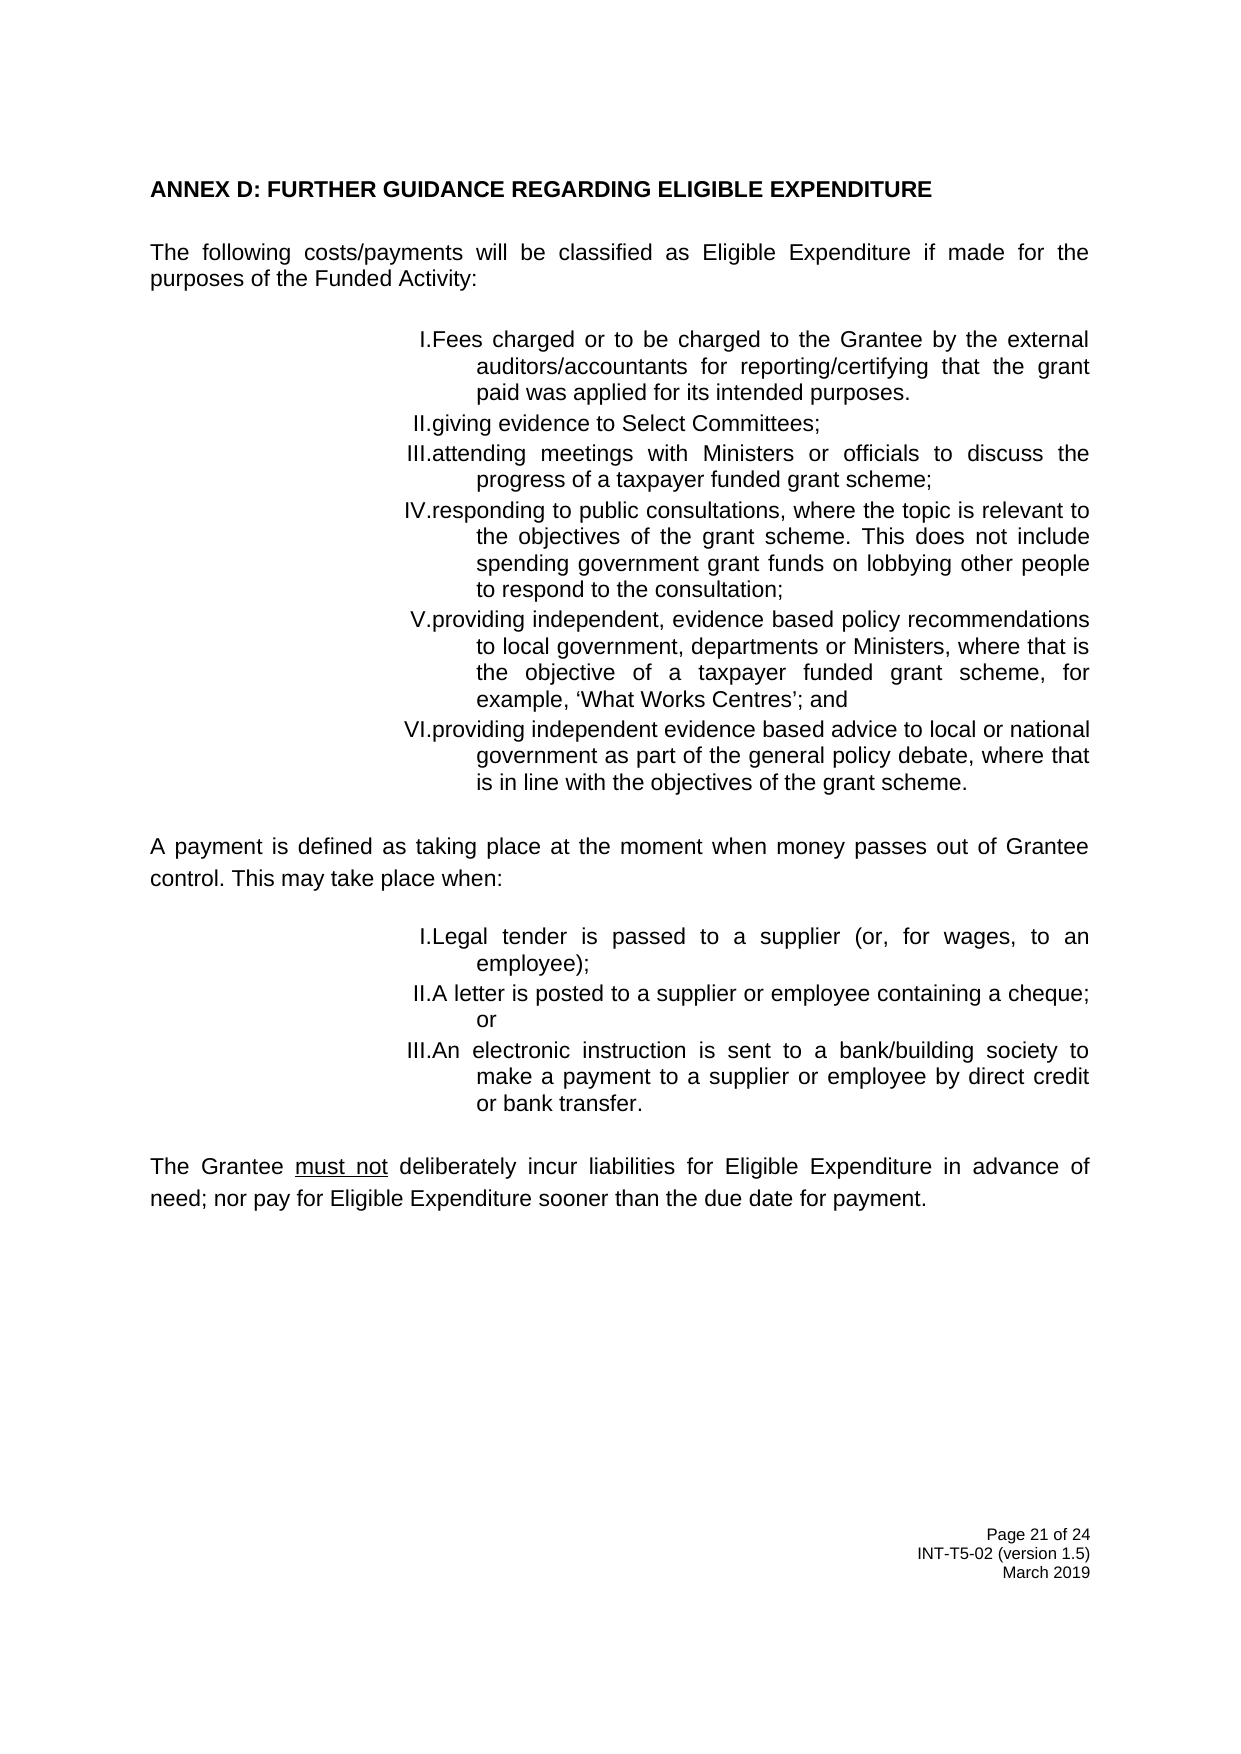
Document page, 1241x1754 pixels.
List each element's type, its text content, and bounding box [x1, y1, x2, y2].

list providing independent, evidence based policy recommendations to local government, departments or Ministers, where that is the objective of a taxpayer funded grant scheme, for example, ‘What Works Centres’; and [357, 606, 1090, 712]
list attending meetings with Ministers or officials to discuss the progress of a taxpayer funded grant scheme; [357, 440, 1090, 493]
text ANNEX D: FURTHER GUIDANCE REGARDING ELIGIBLE EXPENDITURE [150, 176, 1090, 203]
list responding to public consultations, where the topic is relevant to the objectives of the grant scheme. This does not include spending government grant funds on lobbying other people to respond to the consultation; [357, 497, 1090, 602]
list An electronic instruction is sent to a bank/building society to make a payment to a supplier or employee by direct credit or bank transfer. [357, 1037, 1090, 1116]
list giving evidence to Select Committees; [357, 409, 1090, 436]
list providing independent evidence based advice to local or national government as part of the general policy debate, where that is in line with the objectives of the grant scheme. [357, 716, 1090, 795]
list The following costs/payments will be classified as Eligible Expenditure if made for the purposes of the Funded Activity: [150, 239, 1090, 292]
text The Grantee must not deliberately incur liabilities for Eligible Expenditure in advance of need; nor pay for Eligible Expenditure sooner than the due date for payment. [150, 1148, 1090, 1211]
list Legal tender is passed to a supplier (or, for wages, to an employee); [357, 923, 1090, 976]
text A payment is defined as taking place at the moment when money passes out of Grantee control. This may take place when: [150, 828, 1090, 891]
list Fees charged or to be charged to the Grantee by the external auditors/accountants for reporting/certifying that the grant paid was applied for its intended purposes. [357, 326, 1090, 405]
list A letter is posted to a supplier or employee containing a cheque; or [357, 980, 1090, 1033]
